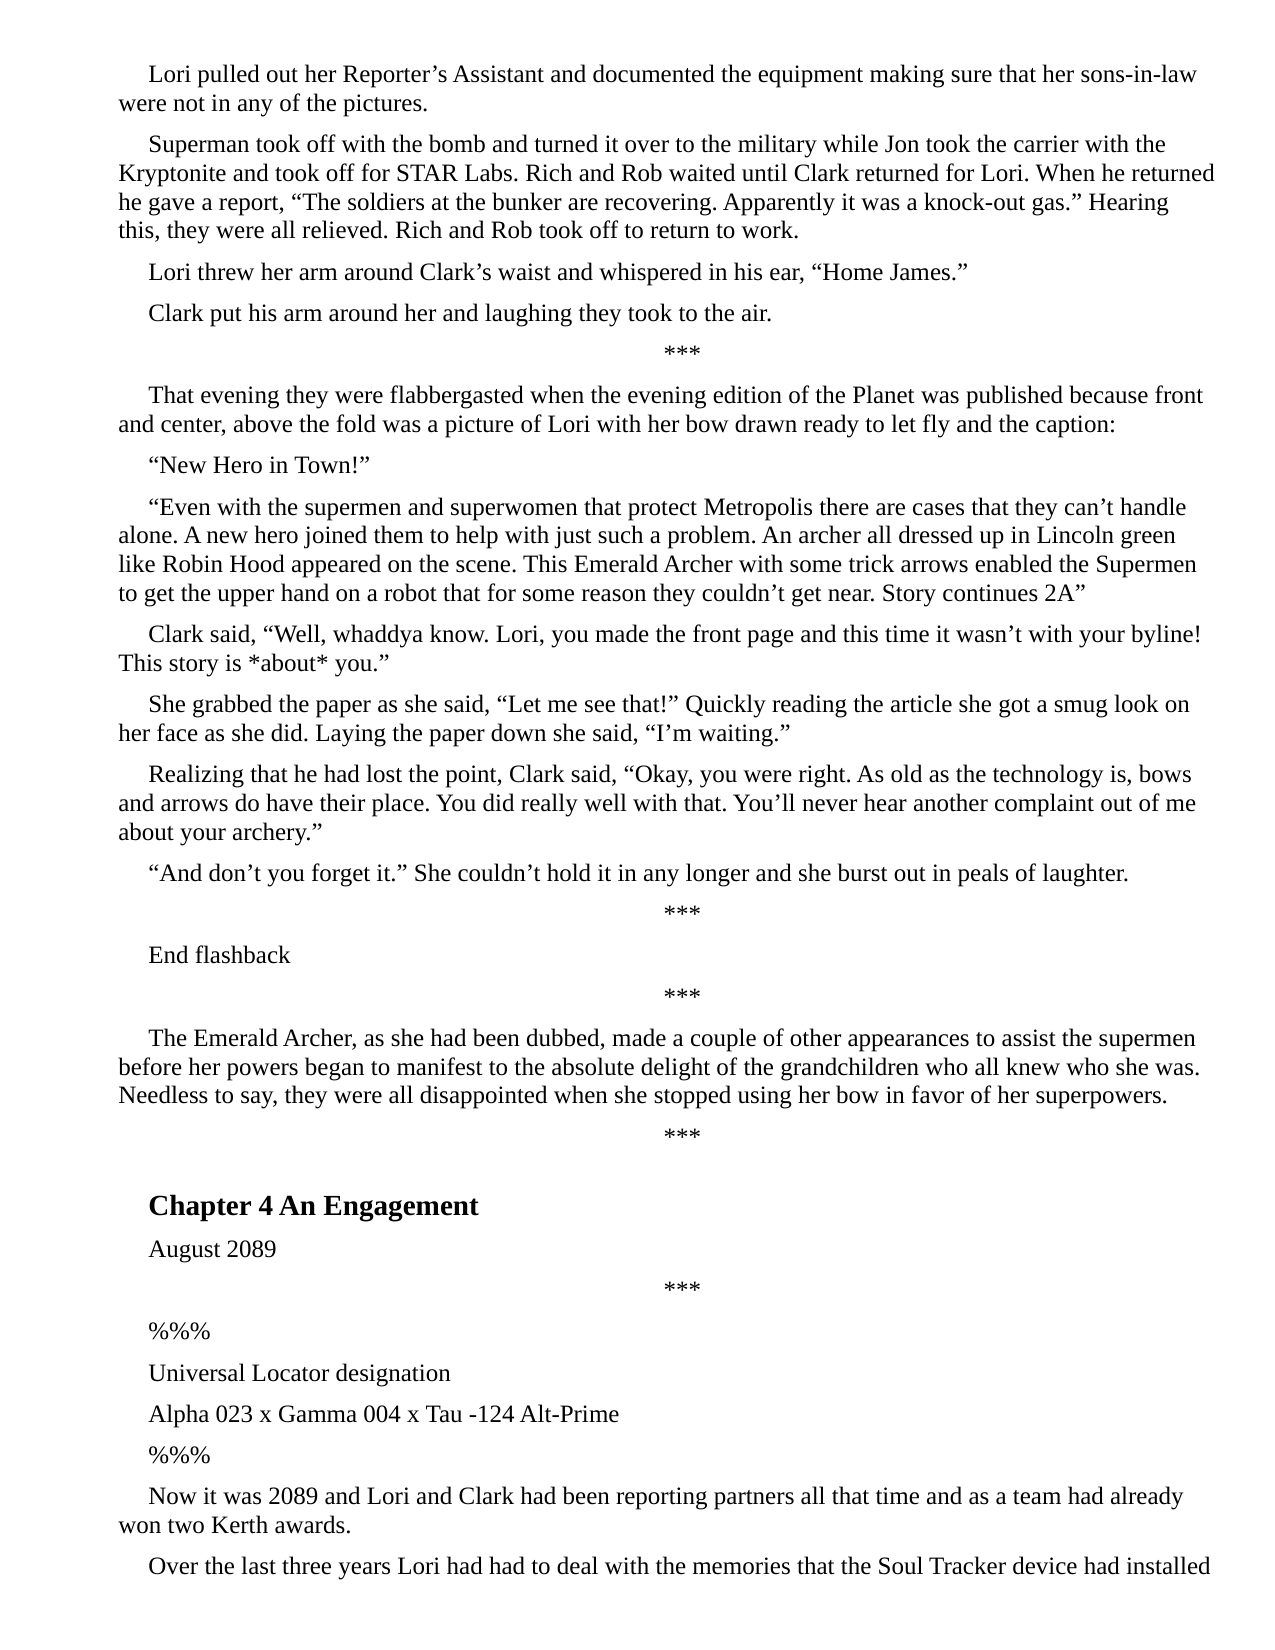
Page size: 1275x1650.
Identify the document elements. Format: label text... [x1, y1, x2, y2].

text August 2089 [118, 1234, 1216, 1263]
text End flashback [118, 940, 1216, 969]
text Superman took off with the bomb and turned it over to the military while Jon took the carrier with the Kryptonite and took off for STAR Labs. Rich and Rob waited until Clark returned for Lori. When he returned he gave a report, “The soldiers at the bunker are recovering. Apparently it was a knock-out gas.” Hearing this, they were all relieved. Rich and Rob took off to return to work. [118, 129, 1216, 244]
text Lori pulled out her Reporter’s Assistant and documented the equipment making sure that her sons-in-law were not in any of the pictures. [118, 59, 1216, 117]
subtitle Chapter 4 An Engagement [118, 1188, 1216, 1221]
text *** [118, 982, 1216, 1010]
text Now it was 2089 and Lori and Clark had been reporting partners all that time and as a team had already won two Kerth awards. [118, 1481, 1216, 1539]
text Clark said, “Well, whaddya know. Lori, you made the front page and this time it wasn’t with your byline! This story is *about* you.” [118, 619, 1216, 677]
text *** [118, 1275, 1216, 1304]
text The Emerald Archer, as she had been dubbed, made a couple of other appearances to assist the supermen before her powers began to manifest to the absolute delight of the grandchildren who all knew who she was. Needless to say, they were all disappointed when she stopped using her bow in favor of her superpowers. [118, 1023, 1216, 1109]
text *** [118, 899, 1216, 928]
text Realizing that he had lost the point, Clark said, “Okay, you were right. As old as the technology is, bows and arrows do have their place. You did really well with that. You’ll never hear another complaint out of me about your archery.” [118, 759, 1216, 845]
text “Even with the supermen and superwomen that protect Metropolis there are cases that they can’t handle alone. A new hero joined them to help with just such a problem. An archer all dressed up in Lincoln green like Robin Hood appeared on the scene. This Emerald Archer with some trick arrows enabled the Supermen to get the upper hand on a robot that for some reason they couldn’t get near. Story continues 2A” [118, 492, 1216, 607]
text Clark put his arm around her and laughing they took to the air. [118, 298, 1216, 327]
text Alpha 023 x Gamma 004 x Tau -124 Alt-Prime [118, 1399, 1216, 1428]
text She grabbed the paper as she said, “Let me see that!” Quickly reading the article she got a smug look on her face as she did. Laying the paper down she said, “I’m waiting.” [118, 689, 1216, 747]
text Lori threw her arm around Clark’s waist and whispered in his ear, “Home James.” [118, 257, 1216, 285]
text %%% [118, 1440, 1216, 1469]
text Over the last three years Lori had had to deal with the memories that the Soul Tracker device had installed [118, 1551, 1216, 1580]
text *** [118, 1122, 1216, 1150]
text Universal Locator designation [118, 1358, 1216, 1386]
text %%% [118, 1316, 1216, 1345]
text “New Hero in Town!” [118, 450, 1216, 479]
text *** [118, 339, 1216, 368]
text That evening they were flabbergasted when the evening edition of the Planet was published because front and center, above the fold was a picture of Lori with her bow drawn ready to let fly and the caption: [118, 380, 1216, 438]
text “And don’t you forget it.” She couldn’t hold it in any longer and she burst out in peals of laughter. [118, 858, 1216, 887]
